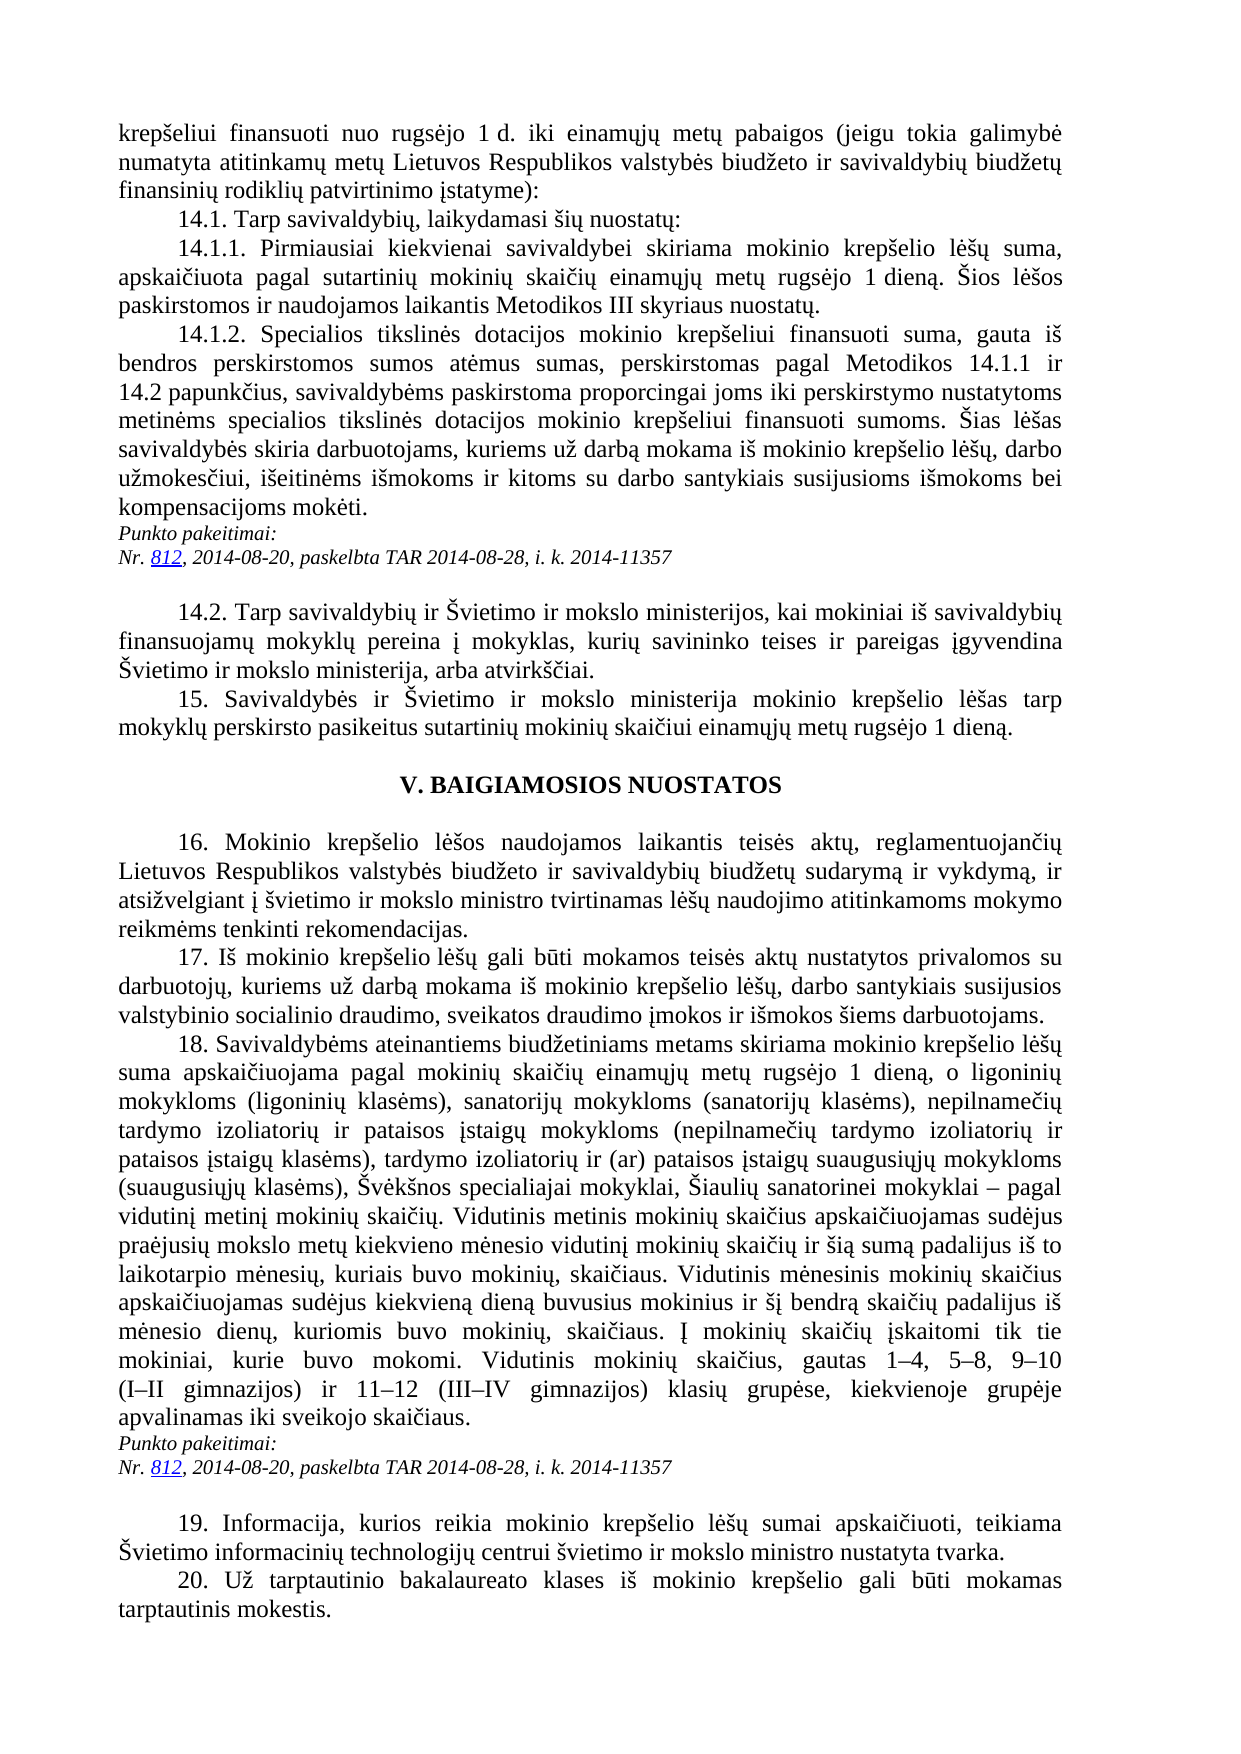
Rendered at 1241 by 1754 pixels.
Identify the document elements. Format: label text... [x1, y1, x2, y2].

text 17. Iš mokinio krepšelio lėšų gali būti mokamos teisės aktų nustatytos privalomos su darbuotojų, kuriems už darbą mokama iš mokinio krepšelio lėšų, darbo santykiais susijusios valstybinio socialinio draudimo, sveikatos draudimo įmokos ir išmokos šiems darbuotojams. [118, 942, 1063, 1029]
text 18. Savivaldybėms ateinantiems biudžetiniams metams skiriama mokinio krepšelio lėšų suma apskaičiuojama pagal mokinių skaičių einamųjų metų rugsėjo 1 dieną, o ligoninių mokykloms (ligoninių klasėms), sanatorijų mokykloms (sanatorijų klasėms), nepilnamečių tardymo izoliatorių ir pataisos įstaigų mokykloms (nepilnamečių tardymo izoliatorių ir pataisos įstaigų klasėms), tardymo izoliatorių ir (ar) pataisos įstaigų suaugusiųjų mokykloms (suaugusiųjų klasėms), Švėkšnos specialiajai mokyklai, Šiaulių sanatorinei mokyklai – pagal vidutinį metinį mokinių skaičių. Vidutinis metinis mokinių skaičius apskaičiuojamas sudėjus praėjusių mokslo metų kiekvieno mėnesio vidutinį mokinių skaičių ir šią sumą padalijus iš to laikotarpio mėnesių, kuriais buvo mokinių, skaičiaus. Vidutinis mėnesinis mokinių skaičius apskaičiuojamas sudėjus kiekvieną dieną buvusius mokinius ir šį bendrą skaičių padalijus iš mėnesio dienų, kuriomis buvo mokinių, skaičiaus. Į mokinių skaičių įskaitomi tik tie mokiniai, kurie buvo mokomi. Vidutinis mokinių skaičius, gautas 1–4, 5–8, 9–10 (I–II gimnazijos) ir 11–12 (III–IV gimnazijos) klasių grupėse, kiekvienoje grupėje apvalinamas iki sveikojo skaičiaus. [118, 1029, 1063, 1431]
text 14.2. Tarp savivaldybių ir Švietimo ir mokslo ministerijos, kai mokiniai iš savivaldybių finansuojamų mokyklų pereina į mokyklas, kurių savininko teises ir pareigas įgyvendina Švietimo ir mokslo ministerija, arba atvirkščiai. [118, 597, 1063, 684]
text 19. Informacija, kurios reikia mokinio krepšelio lėšų sumai apskaičiuoti, teikiama Švietimo informacinių technologijų centrui švietimo ir mokslo ministro nustatyta tvarka. [118, 1508, 1063, 1566]
text Nr. 812, 2014-08-20, paskelbta TAR 2014-08-28, i. k. 2014-11357 [118, 1455, 1063, 1479]
text Nr. 812, 2014-08-20, paskelbta TAR 2014-08-28, i. k. 2014-11357 [118, 545, 1063, 569]
text 14.1.2. Specialios tikslinės dotacijos mokinio krepšeliui finansuoti suma, gauta iš bendros perskirstomos sumos atėmus sumas, perskirstomas pagal Metodikos 14.1.1 ir 14.2 papunkčius, savivaldybėms paskirstoma proporcingai joms iki perskirstymo nustatytoms metinėms specialios tikslinės dotacijos mokinio krepšeliui finansuoti sumoms. Šias lėšas savivaldybės skiria darbuotojams, kuriems už darbą mokama iš mokinio krepšelio lėšų, darbo užmokesčiui, išeitinėms išmokoms ir kitoms su darbo santykiais susijusioms išmokoms bei kompensacijoms mokėti. [118, 319, 1063, 521]
text Punkto pakeitimai: [118, 1431, 1063, 1455]
text 14.1. Tarp savivaldybių, laikydamasi šių nuostatų: [118, 204, 1063, 233]
text 15. Savivaldybės ir Švietimo ir mokslo ministerija mokinio krepšelio lėšas tarp mokyklų perskirsto pasikeitus sutartinių mokinių skaičiui einamųjų metų rugsėjo 1 dieną. [118, 684, 1063, 741]
text 16. Mokinio krepšelio lėšos naudojamos laikantis teisės aktų, reglamentuojančių Lietuvos Respublikos valstybės biudžeto ir savivaldybių biudžetų sudarymą ir vykdymą, ir atsižvelgiant į švietimo ir mokslo ministro tvirtinamas lėšų naudojimo atitinkamoms mokymo reikmėms tenkinti rekomendacijas. [118, 827, 1063, 942]
text 20. Už tarptautinio bakalaureato klases iš mokinio krepšelio gali būti mokamas tarptautinis mokestis. [118, 1566, 1063, 1623]
text krepšeliui finansuoti nuo rugsėjo 1 d. iki einamųjų metų pabaigos (jeigu tokia galimybė numatyta atitinkamų metų Lietuvos Respublikos valstybės biudžeto ir savivaldybių biudžetų finansinių rodiklių patvirtinimo įstatyme): [118, 118, 1063, 204]
text Punkto pakeitimai: [118, 521, 1063, 545]
text 14.1.1. Pirmiausiai kiekvienai savivaldybei skiriama mokinio krepšelio lėšų suma, apskaičiuota pagal sutartinių mokinių skaičių einamųjų metų rugsėjo 1 dieną. Šios lėšos paskirstomos ir naudojamos laikantis Metodikos III skyriaus nuostatų. [118, 233, 1063, 319]
text V. BAIGIAMOSIOS NUOSTATOS [118, 770, 1063, 799]
